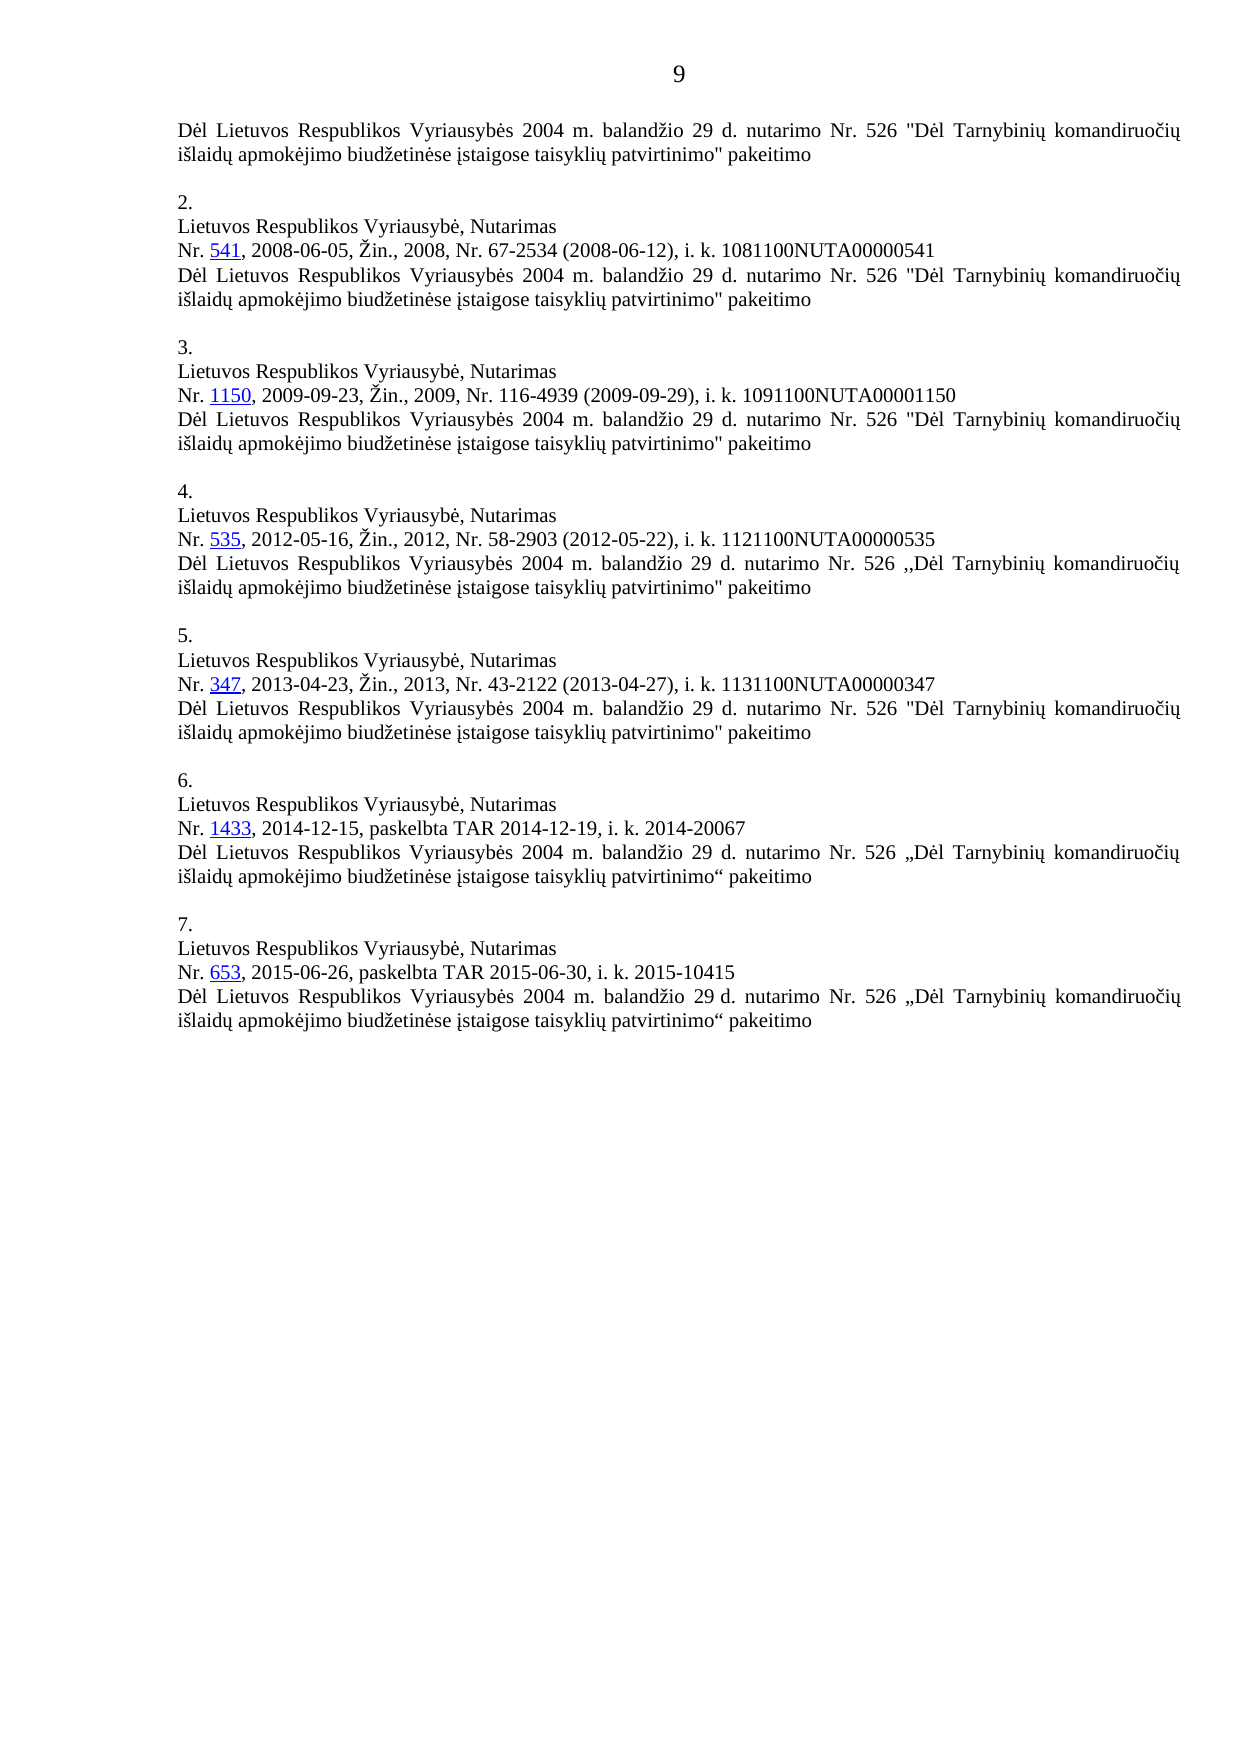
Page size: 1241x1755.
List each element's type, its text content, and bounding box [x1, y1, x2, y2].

text Nr. 653, 2015-06-26, paskelbta TAR 2015-06-30, i. k. 2015-10415 [177, 960, 1181, 984]
text Dėl Lietuvos Respublikos Vyriausybės 2004 m. balandžio 29 d. nutarimo Nr. 526 "Dėl Tarnybinių komandiruočių išlaidų apmokėjimo biudžetinėse įstaigose taisyklių patvirtinimo" pakeitimo [177, 262, 1181, 311]
text Lietuvos Respublikos Vyriausybė, Nutarimas [177, 503, 1181, 527]
text Dėl Lietuvos Respublikos Vyriausybės 2004 m. balandžio 29 d. nutarimo Nr. 526 "Dėl Tarnybinių komandiruočių išlaidų apmokėjimo biudžetinėse įstaigose taisyklių patvirtinimo" pakeitimo [177, 407, 1181, 455]
text Dėl Lietuvos Respublikos Vyriausybės 2004 m. balandžio 29 d. nutarimo Nr. 526 "Dėl Tarnybinių komandiruočių išlaidų apmokėjimo biudžetinėse įstaigose taisyklių patvirtinimo" pakeitimo [177, 118, 1181, 166]
text Nr. 1433, 2014-12-15, paskelbta TAR 2014-12-19, i. k. 2014-20067 [177, 816, 1181, 840]
text Dėl Lietuvos Respublikos Vyriausybės 2004 m. balandžio 29 d. nutarimo Nr. 526 "Dėl Tarnybinių komandiruočių išlaidų apmokėjimo biudžetinėse įstaigose taisyklių patvirtinimo" pakeitimo [177, 696, 1181, 744]
text 7. [177, 912, 1181, 936]
text Nr. 347, 2013-04-23, Žin., 2013, Nr. 43-2122 (2013-04-27), i. k. 1131100NUTA00000347 [177, 672, 1181, 696]
text Lietuvos Respublikos Vyriausybė, Nutarimas [177, 792, 1181, 816]
text Lietuvos Respublikos Vyriausybė, Nutarimas [177, 214, 1181, 238]
text Dėl Lietuvos Respublikos Vyriausybės 2004 m. balandžio 29 d. nutarimo Nr. 526 „Dėl Tarnybinių komandiruočių išlaidų apmokėjimo biudžetinėse įstaigose taisyklių patvirtinimo“ pakeitimo [177, 984, 1181, 1032]
text 6. [177, 768, 1181, 792]
text Dėl Lietuvos Respublikos Vyriausybės 2004 m. balandžio 29 d. nutarimo Nr. 526 „Dėl Tarnybinių komandiruočių išlaidų apmokėjimo biudžetinėse įstaigose taisyklių patvirtinimo“ pakeitimo [177, 840, 1181, 888]
text 3. [177, 335, 1181, 359]
text Dėl Lietuvos Respublikos Vyriausybės 2004 m. balandžio 29 d. nutarimo Nr. 526 ,,Dėl Tarnybinių komandiruočių išlaidų apmokėjimo biudžetinėse įstaigose taisyklių patvirtinimo" pakeitimo [177, 551, 1181, 599]
text 4. [177, 479, 1181, 503]
text Nr. 535, 2012-05-16, Žin., 2012, Nr. 58-2903 (2012-05-22), i. k. 1121100NUTA00000535 [177, 527, 1181, 551]
text Nr. 541, 2008-06-05, Žin., 2008, Nr. 67-2534 (2008-06-12), i. k. 1081100NUTA00000541 [177, 238, 1181, 262]
text 5. [177, 623, 1181, 647]
text Lietuvos Respublikos Vyriausybė, Nutarimas [177, 647, 1181, 672]
text Lietuvos Respublikos Vyriausybė, Nutarimas [177, 936, 1181, 960]
text Lietuvos Respublikos Vyriausybė, Nutarimas [177, 359, 1181, 383]
text Nr. 1150, 2009-09-23, Žin., 2009, Nr. 116-4939 (2009-09-29), i. k. 1091100NUTA00001150 [177, 383, 1181, 407]
text 2. [177, 190, 1181, 214]
